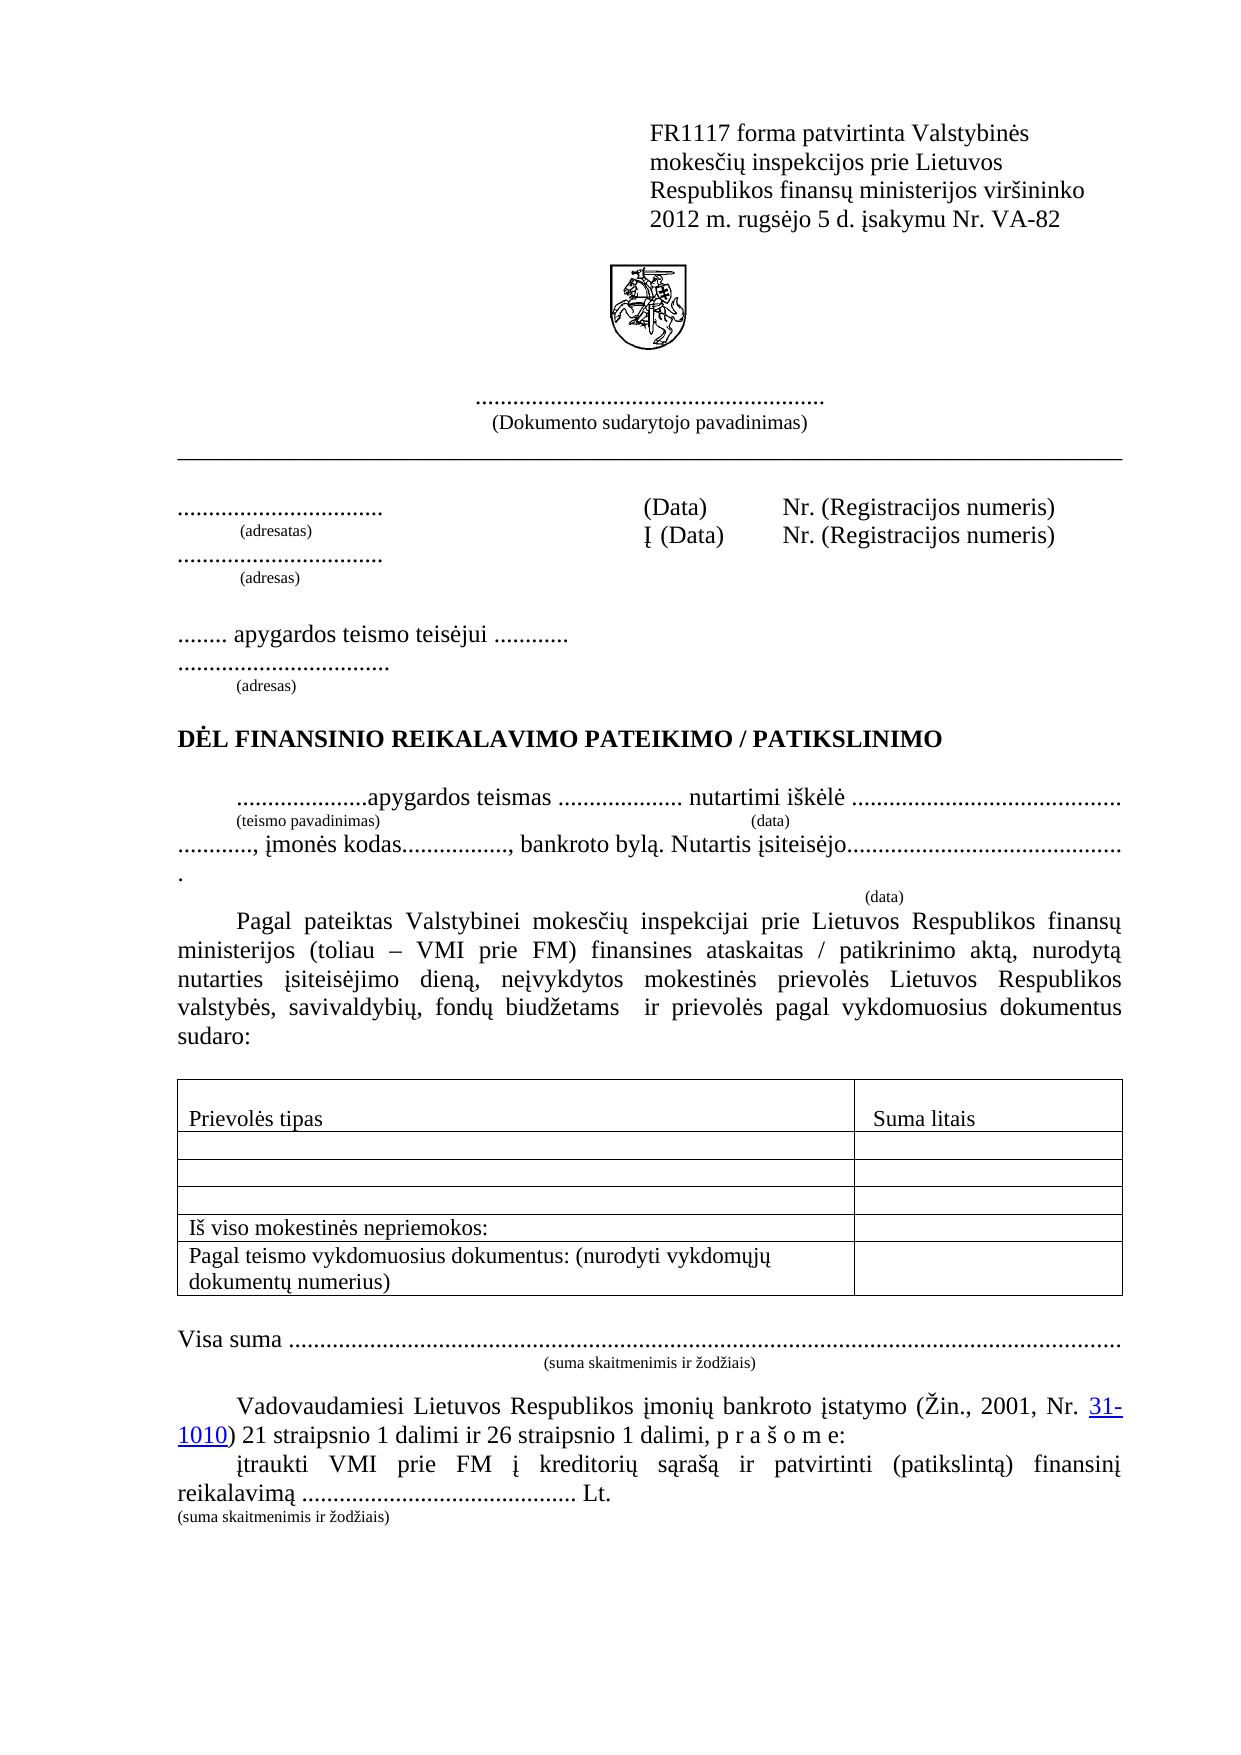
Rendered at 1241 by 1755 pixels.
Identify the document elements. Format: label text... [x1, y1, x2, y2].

table_cell [855, 1160, 1122, 1186]
table_cell [178, 1160, 854, 1186]
text _ [177, 434, 1122, 459]
table_cell Į [643, 520, 660, 587]
table_cell Pagal teismo vykdomuosius dokumentus: (nurodyti vykdomųjų dokumentų numerius) [178, 1242, 854, 1294]
text (suma skaitmenimis ir žodžiais) [177, 1506, 1122, 1526]
table_cell [178, 1132, 854, 1159]
text .....................apygardos teismas .................... nutartimi iškėlė [177, 782, 1122, 810]
text FR1117 forma patvirtinta Valstybinės [649, 118, 1122, 147]
table_cell [855, 1242, 1122, 1294]
table_cell [178, 1187, 854, 1213]
table_header ................................. (adresatas) ................................. (adresas) [177, 492, 643, 587]
table_cell (Data) [660, 520, 782, 587]
text DĖL FINANSINIO REIKALAVIMO PATEIKIMO / PATIKSLINIMO [177, 724, 1122, 753]
text 2012 m. rugsėjo 5 d. įsakymu Nr. VA-82 [649, 204, 1122, 233]
table_cell [177, 588, 1122, 619]
table_cell [855, 1132, 1122, 1159]
table_cell Nr. (Registracijos numeris) [783, 520, 1122, 587]
text ........................................................ [177, 381, 1122, 410]
text Pagal pateiktas Valstybinei mokesčių inspekcijai prie Lietuvos Respublikos finansų ministerijos (toliau – VMI prie FM) finansines ataskaitas / patikrinimo aktą, nurodytą nutarties įsiteisėjimo dieną, neįvykdytos mokestinės prievolės Lietuvos Respublikos valstybės, savivaldybių, fondų biudžetams ir prievolės pagal vykdomuosius dokumentus sudaro: [177, 906, 1122, 1050]
text mokesčių inspekcijos prie Lietuvos [649, 147, 1122, 176]
table_header Prievolės tipas [178, 1080, 854, 1131]
text Vadovaudamiesi Lietuvos Respublikos įmonių bankroto įstatymo (Žin., 2001, Nr. 31-1010) 21 straipsnio 1 dalimi ir 26 straipsnio 1 dalimi, p r a š o m e: [177, 1391, 1122, 1449]
text įtraukti VMI prie FM į kreditorių sąrašą ir patvirtinti (patikslintą) finansinį reikalavimą ............................................ Lt. [177, 1449, 1122, 1506]
text Visa suma [177, 1324, 1122, 1353]
text Respublikos finansų ministerijos viršininko [649, 176, 1122, 204]
text ............, įmonės kodas................., bankroto bylą. Nutartis įsiteisėjo . [177, 829, 1122, 887]
text (data) [177, 887, 1122, 906]
table_header Nr. (Registracijos numeris) [783, 492, 1122, 520]
table_cell [855, 1215, 1122, 1241]
table_cell ........ apygardos teismo teisėjui ............ .................................. (adresas) [177, 619, 1122, 695]
text (Dokumento sudarytojo pavadinimas) [177, 410, 1122, 434]
table_cell [855, 1187, 1122, 1213]
table_header (Data) [643, 492, 782, 520]
text (teismo pavadinimas) (data) [177, 810, 1122, 829]
table_header Suma litais [855, 1080, 1122, 1131]
text (suma skaitmenimis ir žodžiais) [177, 1353, 1122, 1372]
table_cell Iš viso mokestinės nepriemokos: [178, 1215, 854, 1241]
